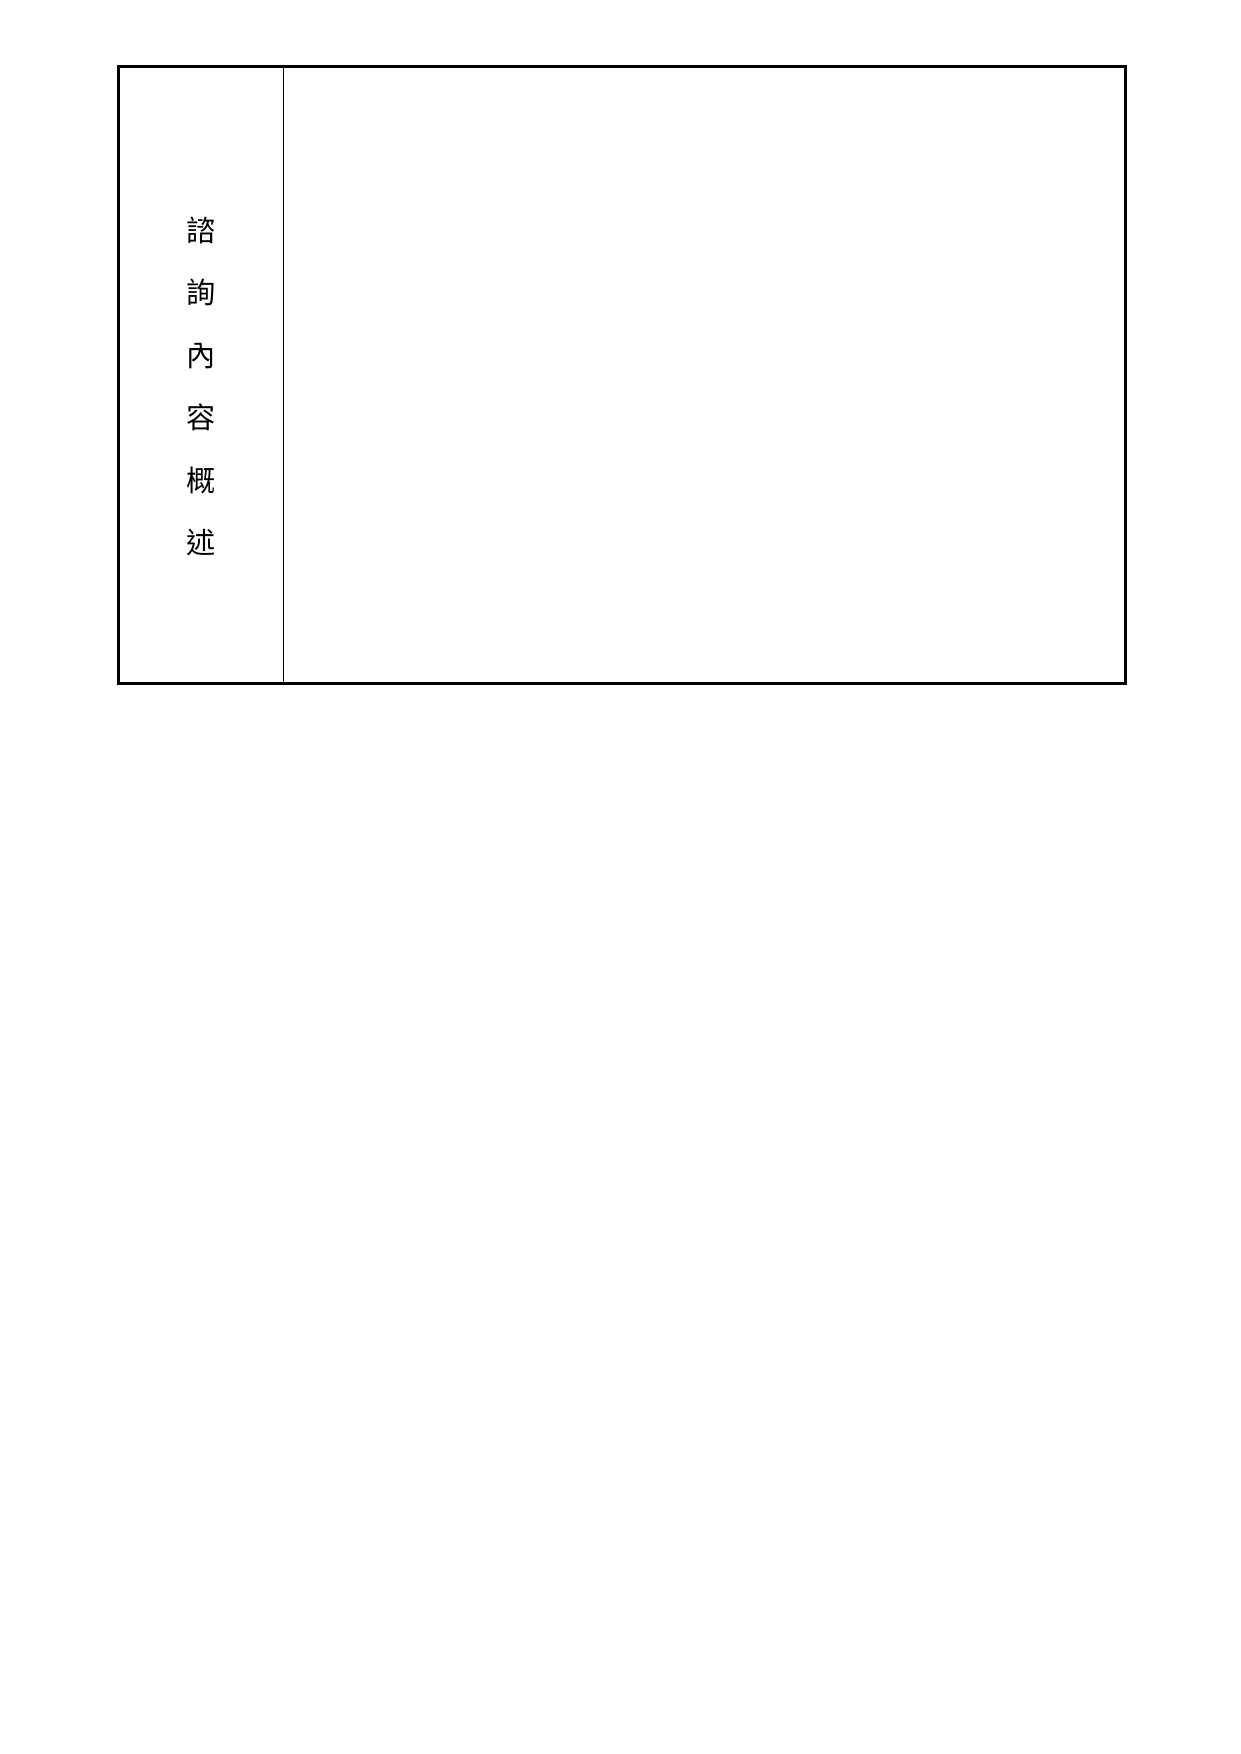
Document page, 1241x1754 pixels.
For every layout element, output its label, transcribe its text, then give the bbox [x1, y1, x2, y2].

table_cell 諮 詢 內 容 概 述 [120, 68, 283, 682]
table_cell [284, 68, 1124, 682]
